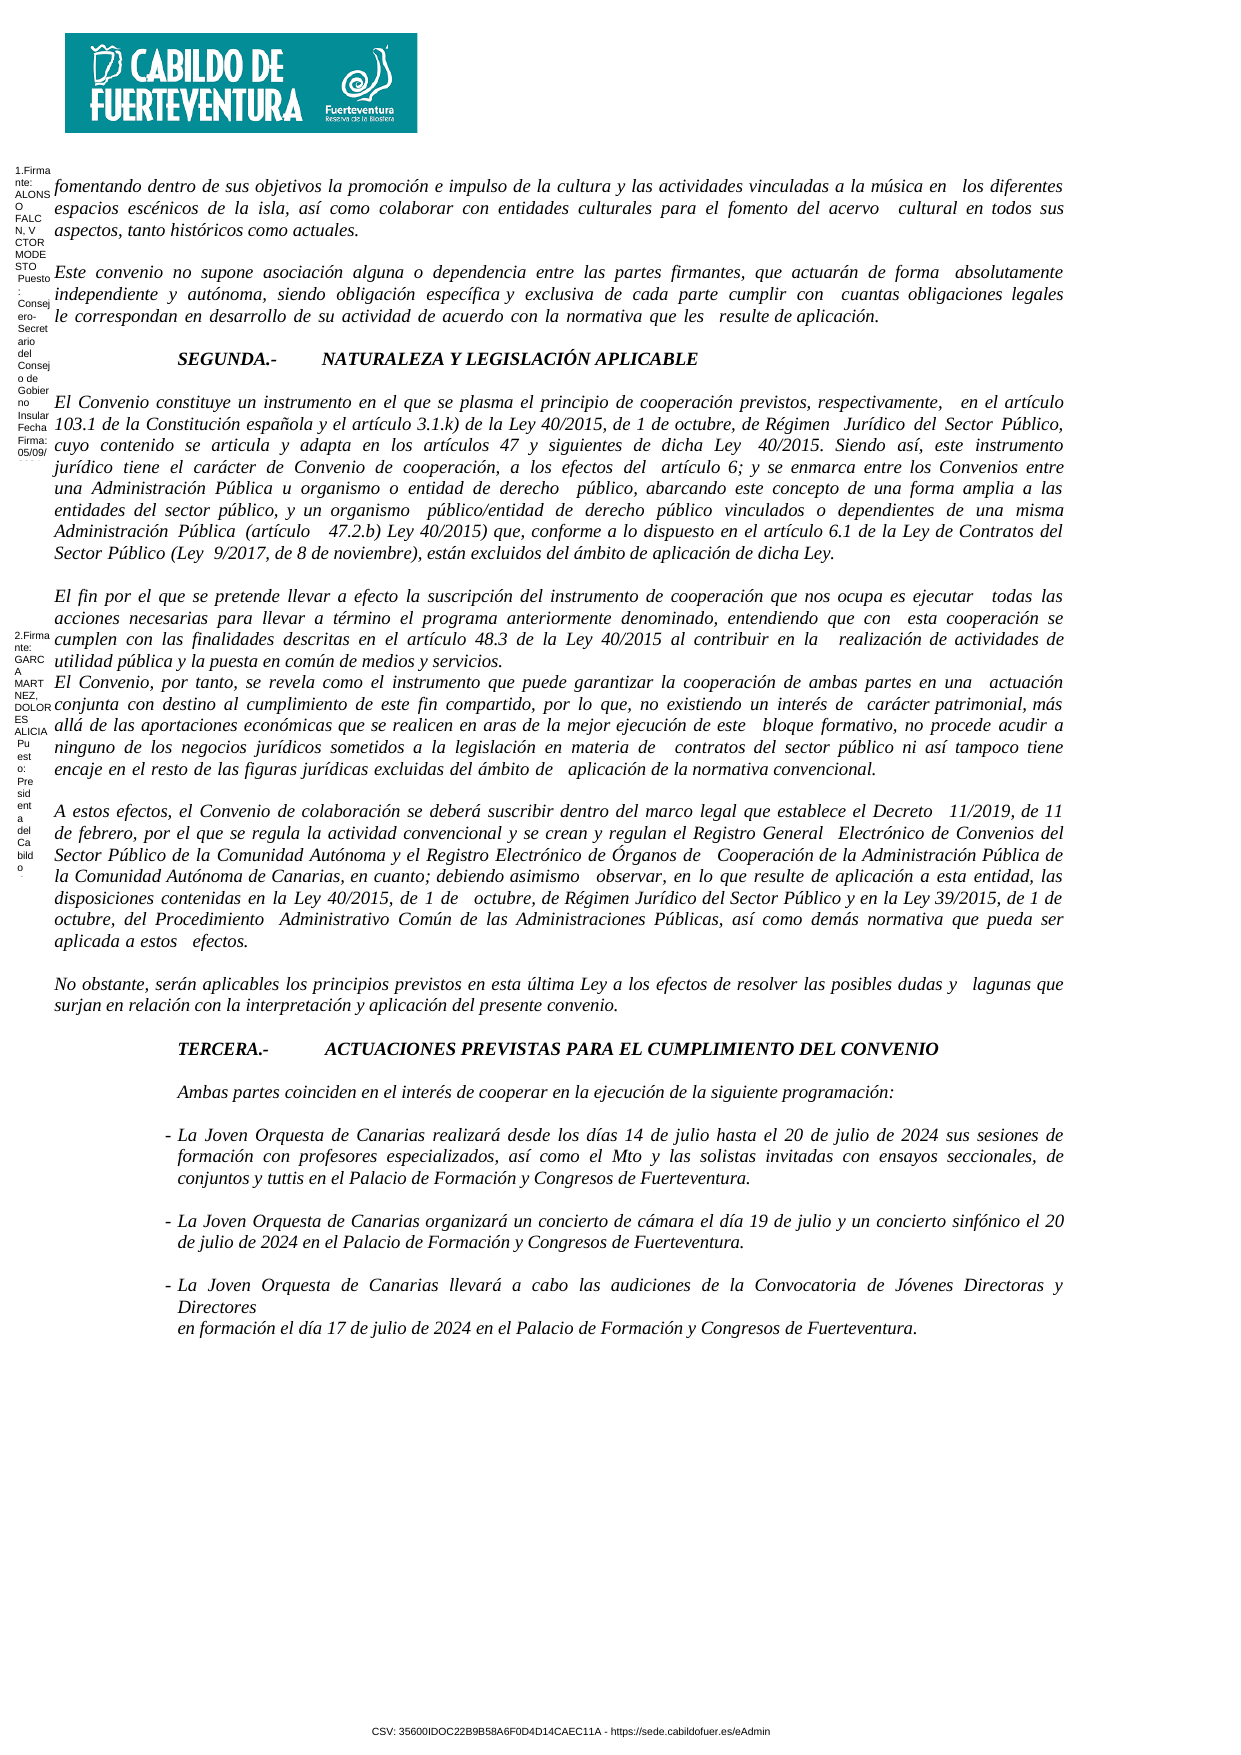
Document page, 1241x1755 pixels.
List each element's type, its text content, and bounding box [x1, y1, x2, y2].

text El Convenio constituye un instrumento en el que se plasma el principio de cooperación previstos, respectivamente, en el artículo 103.1 de la Constitución española y el artículo 3.1.k) de la Ley 40/2015, de 1 de octubre, de Régimen Jurídico del Sector Público, cuyo contenido se articula y adapta en los artículos 47 y siguientes de dicha Ley 40/2015. Siendo así, este instrumento jurídico tiene el carácter de Convenio de cooperación, a los efectos del artículo 6; y se enmarca entre los Convenios entre una Administración Pública u organismo o entidad de derecho público, abarcando este concepto de una forma amplia a las entidades del sector público, y un organismo público/entidad de derecho público vinculados o dependientes de una misma Administración Pública (artículo 47.2.b) Ley 40/2015) que, conforme a lo dispuesto en el artículo 6.1 de la Ley de Contratos del Sector Público (Ley 9/2017, de 8 de noviembre), están excluidos del ámbito de aplicación de dicha Ley. [54, 391, 1064, 563]
subtitle SEGUNDA.- NATURALEZA Y LEGISLACIÓN APLICABLE [177, 348, 1241, 370]
text No obstante, serán aplicables los principios previstos en esta última Ley a los efectos de resolver las posibles dudas y lagunas que surjan en relación con la interpretación y aplicación del presente convenio. [54, 973, 1064, 1016]
text 2.Firmante: GARC A MART NEZ, DOLORES ALICIA [14, 629, 52, 737]
text Puesto: Presidenta del Cabildo de Fuerteventura Fecha Firma: 05/09/2024 12:48:46 [17, 738, 34, 877]
text [12, 629, 52, 877]
text en formación el día 17 de julio de 2024 en el Palacio de Formación y Congresos de Fuerteventura. [177, 1317, 1241, 1339]
text Puesto: Consejero-Secretario del Consejo de Gobierno Insular Fecha Firma: 05/09/2024 10:47:58 [18, 273, 51, 461]
text [13, 164, 52, 461]
subtitle TERCERA.- ACTUACIONES PREVISTAS PARA EL CUMPLIMIENTO DEL CONVENIO [177, 1038, 1241, 1059]
text 1.Firmante: ALONSO FALC N, V CTOR MODESTO [15, 165, 52, 273]
list La Joven Orquesta de Canarias llevará a cabo las audiciones de la Convocatoria de Jóvenes Directoras y Directores [165, 1274, 1064, 1317]
text El Convenio, por tanto, se revela como el instrumento que puede garantizar la cooperación de ambas partes en una actuación conjunta con destino al cumplimiento de este fin compartido, por lo que, no existiendo un interés de carácter patrimonial, más allá de las aportaciones económicas que se realicen en aras de la mejor ejecución de este bloque formativo, no procede acudir a ninguno de los negocios jurídicos sometidos a la legislación en materia de contratos del sector público ni así tampoco tiene encaje en el resto de las figuras jurídicas excluidas del ámbito de aplicación de la normativa convencional. [54, 671, 1064, 779]
text Ambas partes coinciden en el interés de cooperar en la ejecución de la siguiente programación: [177, 1081, 1241, 1102]
text El fin por el que se pretende llevar a efecto la suscripción del instrumento de cooperación que nos ocupa es ejecutar todas las acciones necesarias para llevar a término el programa anteriormente denominado, entendiendo que con esta cooperación se cumplen con las finalidades descritas en el artículo 48.3 de la Ley 40/2015 al contribuir en la realización de actividades de utilidad pública y la puesta en común de medios y servicios. [54, 585, 1064, 671]
list La Joven Orquesta de Canarias organizará un concierto de cámara el día 19 de julio y un concierto sinfónico el 20 de julio de 2024 en el Palacio de Formación y Congresos de Fuerteventura. [165, 1209, 1064, 1253]
list La Joven Orquesta de Canarias realizará desde los días 14 de julio hasta el 20 de julio de 2024 sus sesiones de formación con profesores especializados, así como el Mto y las solistas invitadas con ensayos seccionales, de conjuntos y tuttis en el Palacio de Formación y Congresos de Fuerteventura. [165, 1123, 1064, 1188]
text fomentando dentro de sus objetivos la promoción e impulso de la cultura y las actividades vinculadas a la música en los diferentes espacios escénicos de la isla, así como colaborar con entidades culturales para el fomento del acervo cultural en todos sus aspectos, tanto históricos como actuales. [54, 175, 1064, 240]
text Este convenio no supone asociación alguna o dependencia entre las partes firmantes, que actuarán de forma absolutamente independiente y autónoma, siendo obligación específica y exclusiva de cada parte cumplir con cuantas obligaciones legales le correspondan en desarrollo de su actividad de acuerdo con la normativa que les resulte de aplicación. [54, 261, 1064, 326]
text A estos efectos, el Convenio de colaboración se deberá suscribir dentro del marco legal que establece el Decreto 11/2019, de 11 de febrero, por el que se regula la actividad convencional y se crean y regulan el Registro General Electrónico de Convenios del Sector Público de la Comunidad Autónoma y el Registro Electrónico de Órganos de Cooperación de la Administración Pública de la Comunidad Autónoma de Canarias, en cuanto; debiendo asimismo observar, en lo que resulte de aplicación a esta entidad, las disposiciones contenidas en la Ley 40/2015, de 1 de octubre, de Régimen Jurídico del Sector Público y en la Ley 39/2015, de 1 de octubre, del Procedimiento Administrativo Común de las Administraciones Públicas, así como demás normativa que pueda ser aplicada a estos efectos. [54, 800, 1064, 951]
